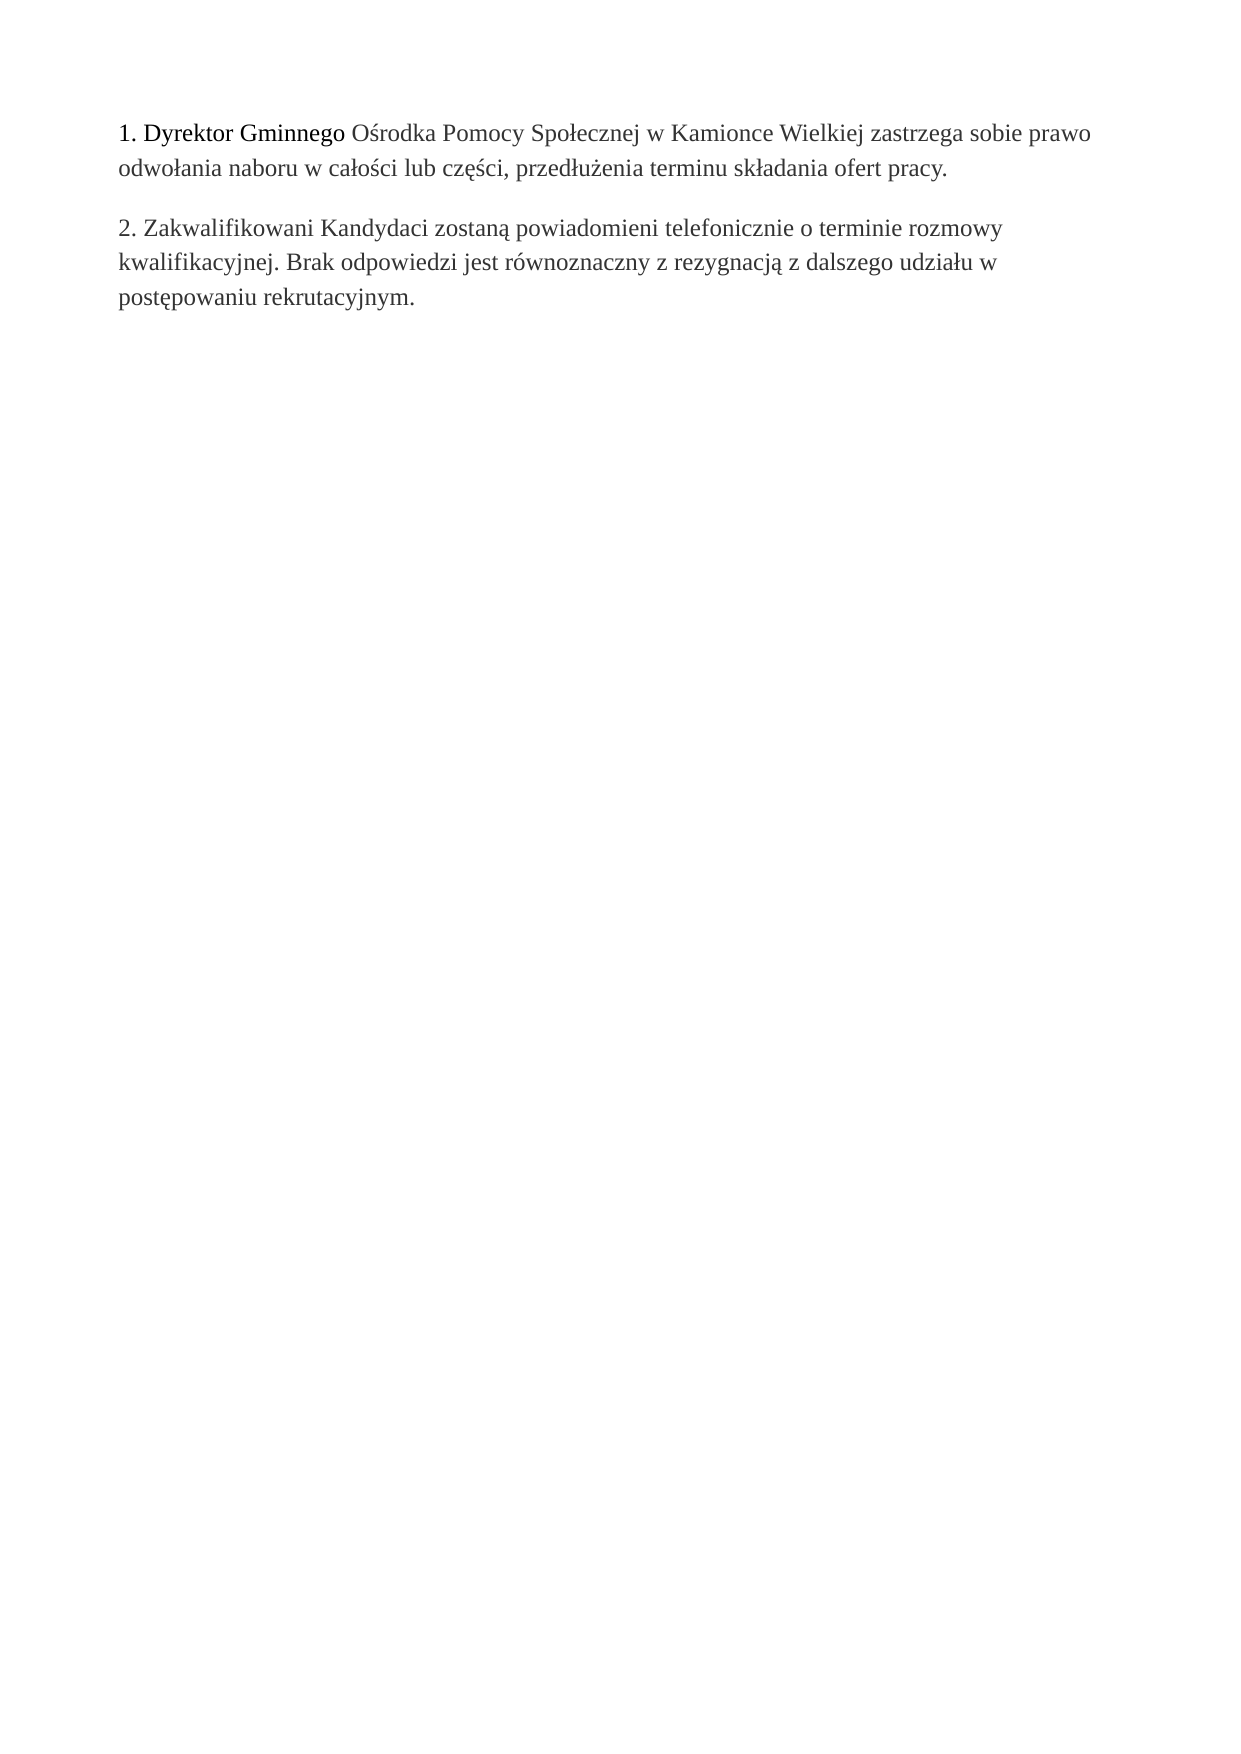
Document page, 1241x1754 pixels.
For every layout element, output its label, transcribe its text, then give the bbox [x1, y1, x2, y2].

text 1. Dyrektor Gminnego Ośrodka Pomocy Społecznej w Kamionce Wielkiej zastrzega sobie prawo odwołania naboru w całości lub części, przedłużenia terminu składania ofert pracy. [118, 118, 1122, 181]
text 2. Zakwalifikowani Kandydaci zostaną powiadomieni telefonicznie o terminie rozmowy kwalifikacyjnej. Brak odpowiedzi jest równoznaczny z rezygnacją z dalszego udziału w postępowaniu rekrutacyjnym. [118, 213, 1122, 311]
